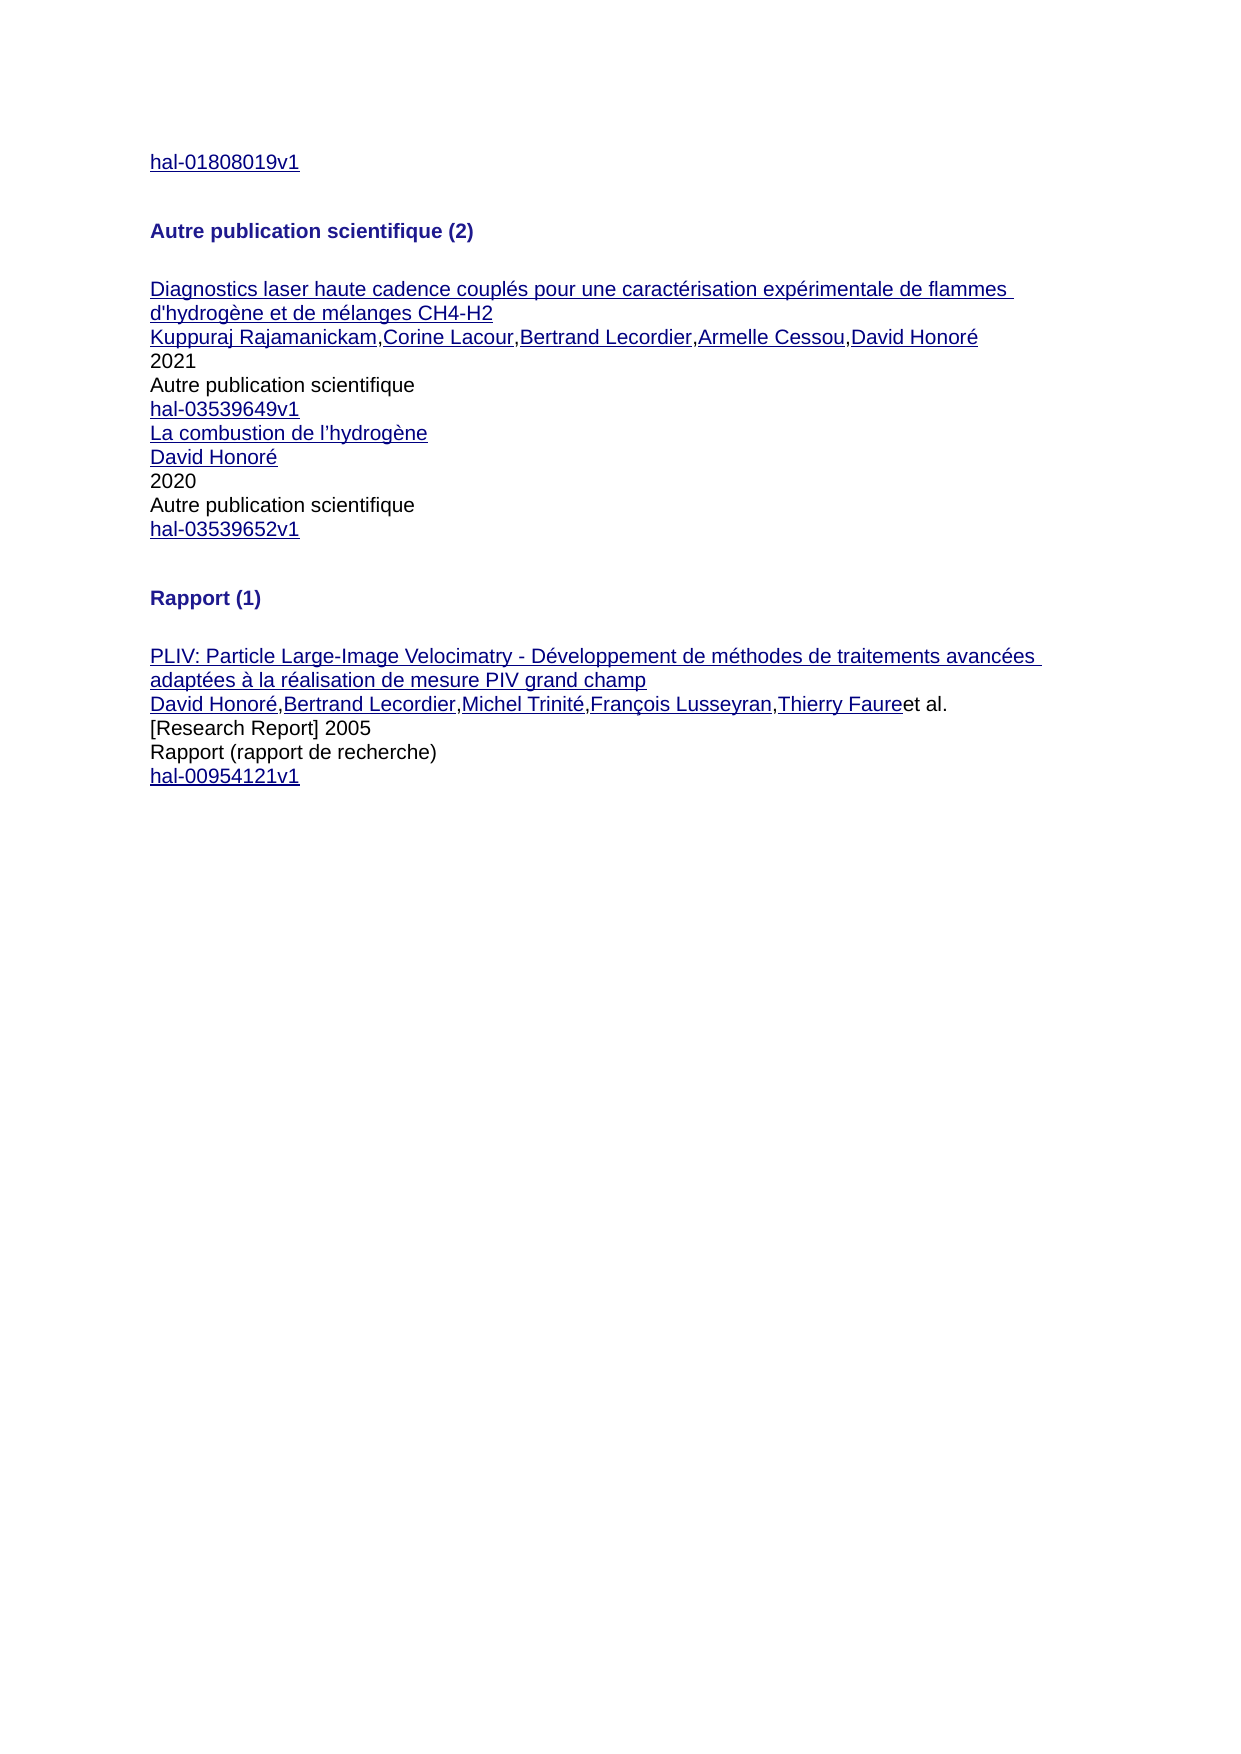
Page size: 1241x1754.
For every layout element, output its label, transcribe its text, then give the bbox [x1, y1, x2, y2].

subtitle Autre publication scientifique (2) [150, 219, 1090, 243]
subtitle Rapport (1) [150, 585, 1090, 609]
table_cell La combustion de l’hydrogène David Honoré 2020 Autre publication scientifique hal-03539652v1 [150, 421, 1090, 541]
table_header PLIV: Particle Large-Image Velocimatry - Développement de méthodes de traitements avancées adaptées à la réalisation de mesure PIV grand champ David Honoré,Bertrand Lecordier,Michel Trinité,François Lusseyran,Thierry Faureet al. [Research Report] 2005 Rapport (rapport de recherche) hal-00954121v1 [150, 644, 1090, 787]
table_header hal-01808019v1 [150, 150, 1090, 174]
table_header Diagnostics laser haute cadence couplés pour une caractérisation expérimentale de flammes d'hydrogène et de mélanges CH4-H2 Kuppuraj Rajamanickam,Corine Lacour,Bertrand Lecordier,Armelle Cessou,David Honoré 2021 Autre publication scientifique hal-03539649v1 [150, 277, 1090, 421]
